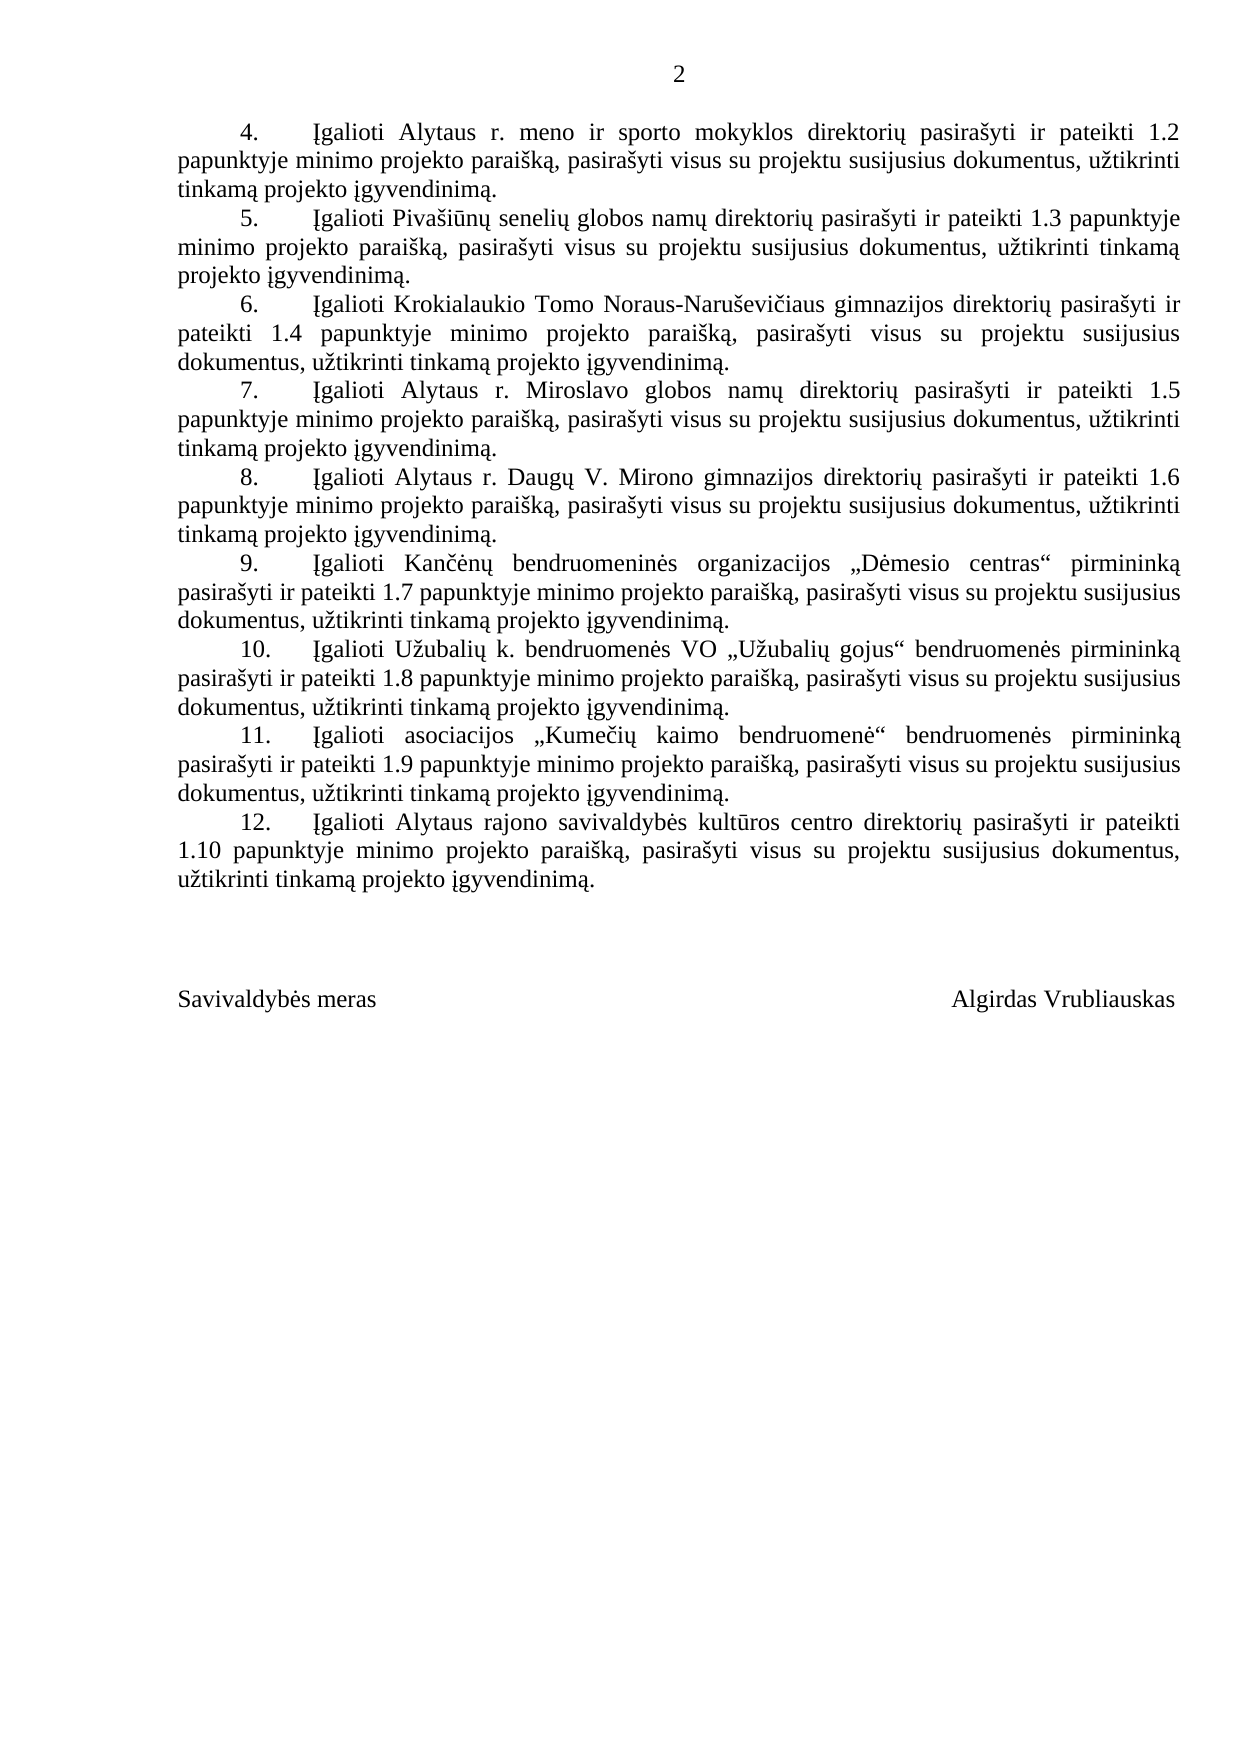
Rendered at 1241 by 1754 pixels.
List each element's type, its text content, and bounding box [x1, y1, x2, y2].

text 8. Įgalioti Alytaus r. Daugų V. Mirono gimnazijos direktorių pasirašyti ir pateikti 1.6 papunktyje minimo projekto paraišką, pasirašyti visus su projektu susijusius dokumentus, užtikrinti tinkamą projekto įgyvendinimą. [177, 462, 1181, 548]
text Savivaldybės meras Algirdas Vrubliauskas [177, 984, 1181, 1013]
text 4. Įgalioti Alytaus r. meno ir sporto mokyklos direktorių pasirašyti ir pateikti 1.2 papunktyje minimo projekto paraišką, pasirašyti visus su projektu susijusius dokumentus, užtikrinti tinkamą projekto įgyvendinimą. [177, 117, 1181, 203]
text 12. Įgalioti Alytaus rajono savivaldybės kultūros centro direktorių pasirašyti ir pateikti 1.10 papunktyje minimo projekto paraišką, pasirašyti visus su projektu susijusius dokumentus, užtikrinti tinkamą projekto įgyvendinimą. [177, 807, 1181, 893]
text 10. Įgalioti Užubalių k. bendruomenės VO „Užubalių gojus“ bendruomenės pirmininką pasirašyti ir pateikti 1.8 papunktyje minimo projekto paraišką, pasirašyti visus su projektu susijusius dokumentus, užtikrinti tinkamą projekto įgyvendinimą. [177, 634, 1181, 720]
text 6. Įgalioti Krokialaukio Tomo Noraus-Naruševičiaus gimnazijos direktorių pasirašyti ir pateikti 1.4 papunktyje minimo projekto paraišką, pasirašyti visus su projektu susijusius dokumentus, užtikrinti tinkamą projekto įgyvendinimą. [177, 289, 1181, 375]
text 7. Įgalioti Alytaus r. Miroslavo globos namų direktorių pasirašyti ir pateikti 1.5 papunktyje minimo projekto paraišką, pasirašyti visus su projektu susijusius dokumentus, užtikrinti tinkamą projekto įgyvendinimą. [177, 375, 1181, 462]
text 5. Įgalioti Pivašiūnų senelių globos namų direktorių pasirašyti ir pateikti 1.3 papunktyje minimo projekto paraišką, pasirašyti visus su projektu susijusius dokumentus, užtikrinti tinkamą projekto įgyvendinimą. [177, 203, 1181, 289]
text 11. Įgalioti asociacijos „Kumečių kaimo bendruomenė“ bendruomenės pirmininką pasirašyti ir pateikti 1.9 papunktyje minimo projekto paraišką, pasirašyti visus su projektu susijusius dokumentus, užtikrinti tinkamą projekto įgyvendinimą. [177, 720, 1181, 807]
text 9. Įgalioti Kančėnų bendruomeninės organizacijos „Dėmesio centras“ pirmininką pasirašyti ir pateikti 1.7 papunktyje minimo projekto paraišką, pasirašyti visus su projektu susijusius dokumentus, užtikrinti tinkamą projekto įgyvendinimą. [177, 548, 1181, 634]
